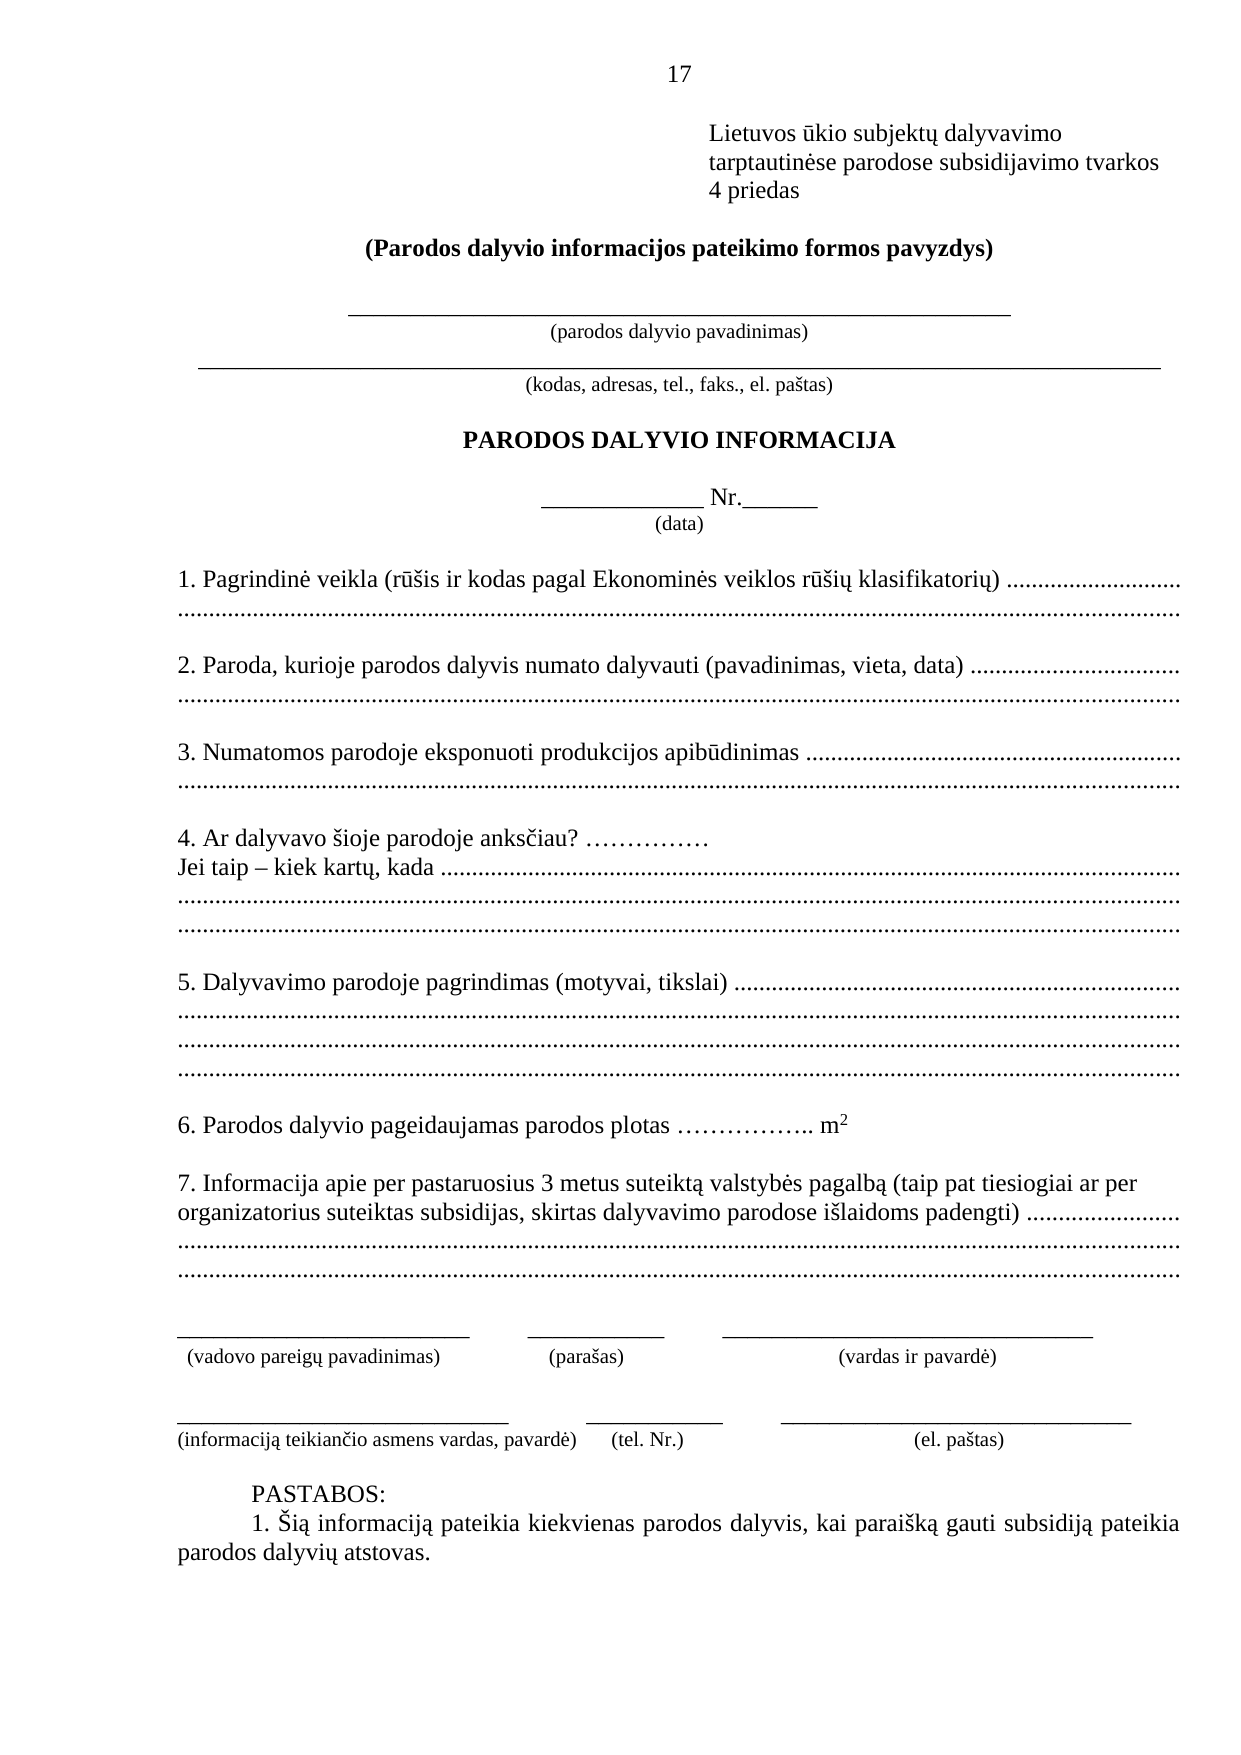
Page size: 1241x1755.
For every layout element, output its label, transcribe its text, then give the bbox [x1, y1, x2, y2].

text _____________ Nr.______ [177, 482, 1181, 511]
text 4. Ar dalyvavo šioje parodoje anksčiau? …………… [177, 823, 1181, 852]
text 4 priedas [177, 176, 1181, 204]
text Jei taip – kiek kartų, kada [177, 852, 1181, 880]
text (Parodos dalyvio informacijos pateikimo formos pavyzdys) [177, 233, 1181, 262]
text 1. Pagrindinė veikla (rūšis ir kodas pagal Ekonominės veiklos rūšių klasifikatorių) [177, 564, 1181, 593]
text tarptautinėse parodose subsidijavimo tvarkos [177, 147, 1181, 176]
text (data) [177, 511, 1181, 535]
text (parodos dalyvio pavadinimas) [177, 319, 1181, 343]
text Lietuvos ūkio subjektų dalyvavimo [709, 118, 1181, 147]
text 7. Informacija apie per pastaruosius 3 metus suteiktą valstybės pagalbą (taip pat tiesiogiai ar per organizatorius suteiktas subsidijas, skirtas dalyvavimo parodose išlaidoms padengti) [177, 1168, 1181, 1225]
text 2. Paroda, kurioje parodos dalyvis numato dalyvauti (pavadinimas, vieta, data) [177, 650, 1181, 679]
text Pastabos: [177, 1479, 1181, 1508]
text 1. Šią informaciją pateikia kiekvienas parodos dalyvis, kai paraišką gauti subsidiją pateikia parodos dalyvių atstovas. [177, 1508, 1181, 1566]
text parodos dalyvio Informacija [177, 425, 1181, 454]
text _____________________________________________________________________________ [177, 343, 1181, 372]
text 5. Dalyvavimo parodoje pagrindimas (motyvai, tikslai) [177, 967, 1181, 995]
text 6. Parodos dalyvio pageidaujamas parodos plotas …………….. m2 [177, 1110, 1181, 1139]
text (vadovo pareigų pavadinimas) (parašas) (vardas ir pavardė) [177, 1340, 1181, 1369]
text (kodas, adresas, tel., faks., el. paštas) [177, 372, 1181, 396]
text 3. Numatomos parodoje eksponuoti produkcijos apibūdinimas [177, 737, 1181, 765]
text _____________________________________________________ [177, 291, 1181, 319]
text (informaciją teikiančio asmens vardas, pavardė) (tel. Nr.) (el. paštas) [177, 1427, 1181, 1451]
